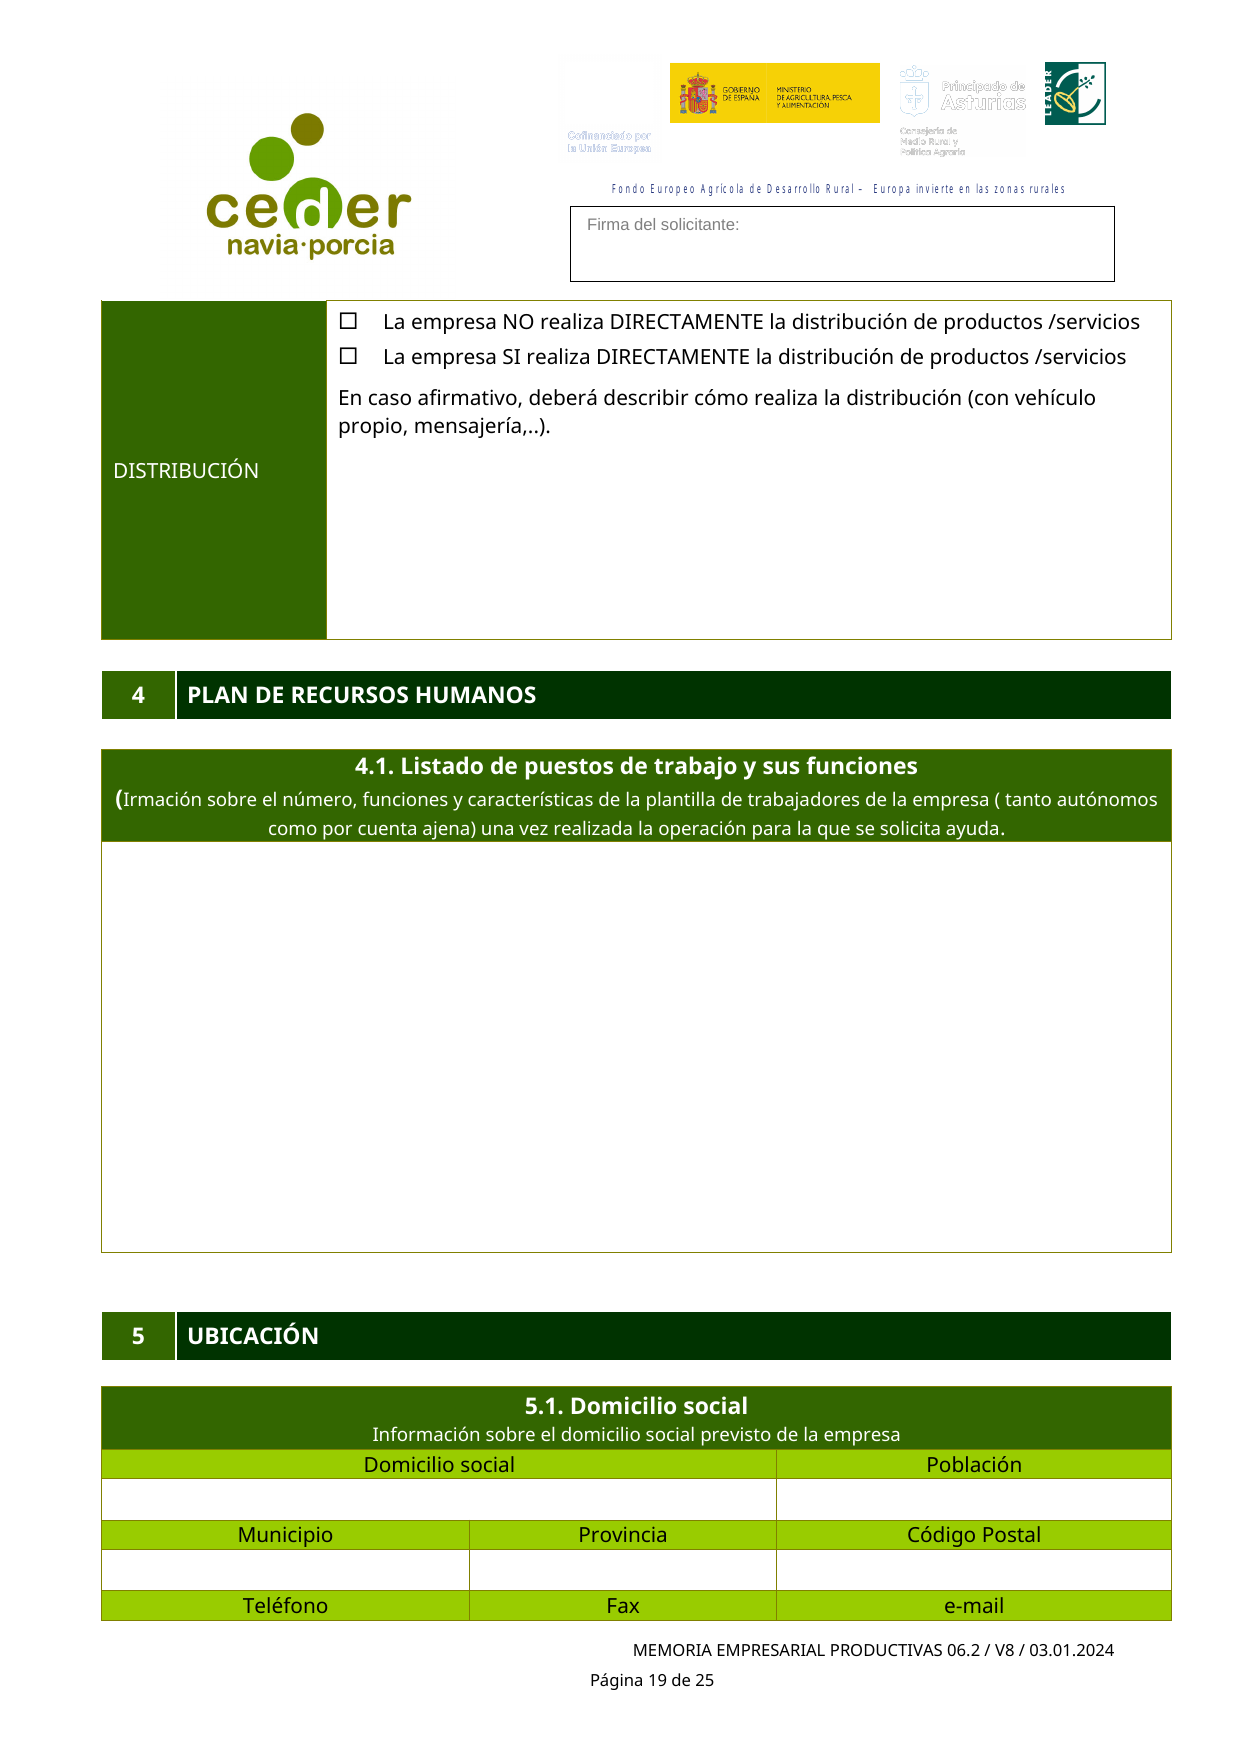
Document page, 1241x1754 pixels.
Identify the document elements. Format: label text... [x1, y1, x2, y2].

table_cell Domicilio social [102, 1450, 776, 1478]
table_header 5 [102, 1312, 175, 1360]
table_cell [102, 1479, 776, 1519]
table_cell La empresa NO realiza DIRECTAMENTE la distribución de productos /servicios La empresa SI realiza DIRECTAMENTE la distribución de productos /servicios En caso afirmativo, deberá describir cómo realiza la distribución (con vehículo propio, mensajería,..). [327, 301, 1171, 639]
table_header 4.1. Listado de puestos de trabajo y sus funciones (Irmación sobre el número, funciones y características de la plantilla de trabajadores de la empresa ( tanto autónomos como por cuenta ajena) una vez realizada la operación para la que se solicita ayuda. [102, 750, 1171, 841]
table_cell Código Postal [777, 1521, 1171, 1549]
table_cell [777, 1550, 1171, 1590]
table_header UBICACIÓN [177, 1312, 1171, 1360]
table_cell DISTRIBUCIÓN [102, 301, 326, 639]
table_cell e-mail [777, 1591, 1171, 1620]
table_header 4 [102, 671, 175, 719]
table_cell Teléfono [102, 1591, 469, 1620]
table_cell Población [777, 1450, 1171, 1478]
table_cell [777, 1479, 1171, 1519]
table_cell [470, 1550, 776, 1590]
table_cell Fax [470, 1591, 776, 1620]
table_cell [102, 1550, 469, 1590]
table_header PLAN DE RECURSOS HUMANOS [177, 671, 1171, 719]
picture [160, 76, 456, 299]
table_cell [102, 842, 1171, 1252]
table_cell Provincia [470, 1521, 776, 1549]
table_header 5.1. Domicilio social Información sobre el domicilio social previsto de la empresa [102, 1387, 1171, 1449]
table_cell Municipio [102, 1521, 469, 1549]
